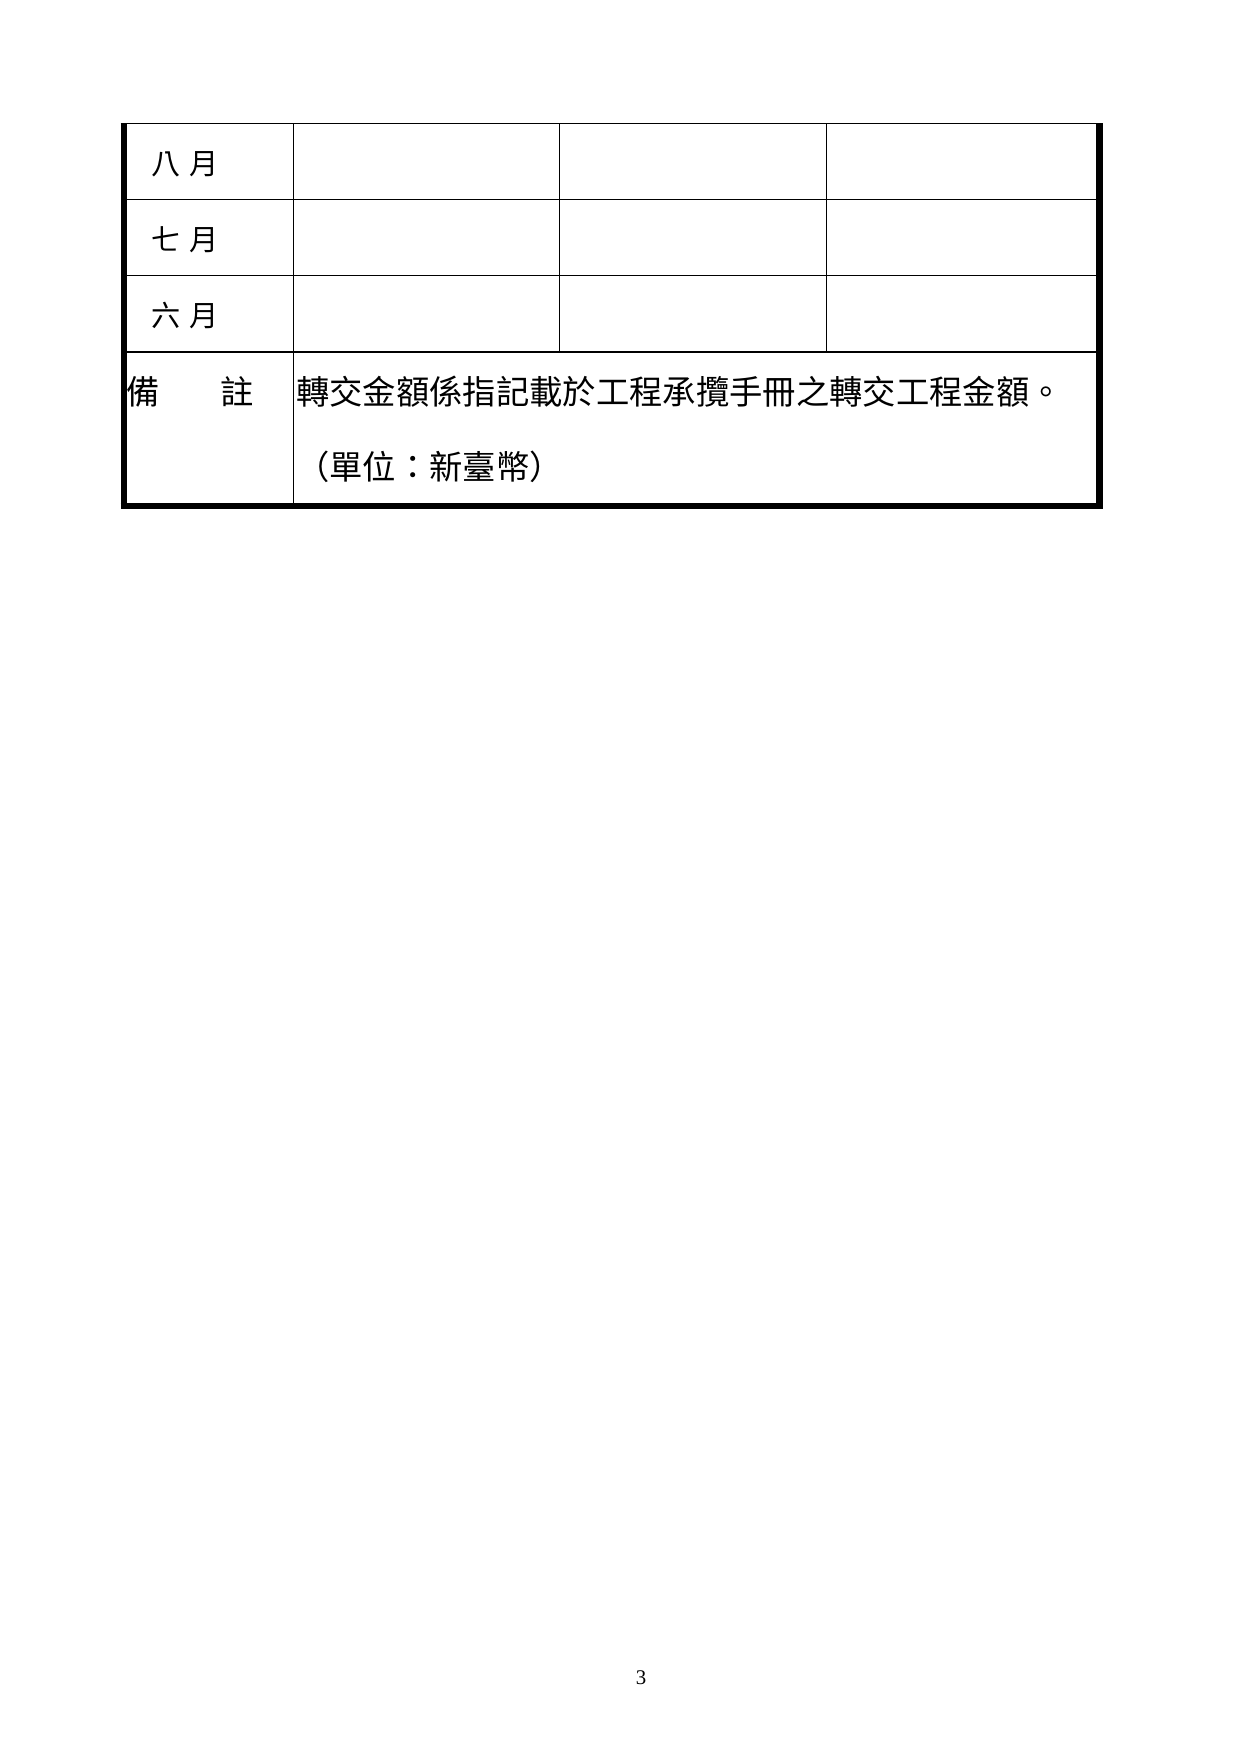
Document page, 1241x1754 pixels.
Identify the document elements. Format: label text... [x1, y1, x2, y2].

table_cell 備 註 [127, 353, 293, 502]
table_cell 八 月 [127, 124, 293, 199]
table_cell [827, 276, 1096, 351]
table_cell [560, 200, 826, 275]
table_cell [294, 124, 559, 199]
table_cell [827, 124, 1096, 199]
table_cell 六 月 [127, 276, 293, 351]
table_cell [560, 124, 826, 199]
table_cell [560, 276, 826, 351]
table_cell 七 月 [127, 200, 293, 275]
table_cell 轉交金額係指記載於工程承攬手冊之轉交工程金額。 （單位：新臺幣） [294, 353, 1096, 502]
table_cell [294, 276, 559, 351]
table_cell [294, 200, 559, 275]
table_cell [827, 200, 1096, 275]
